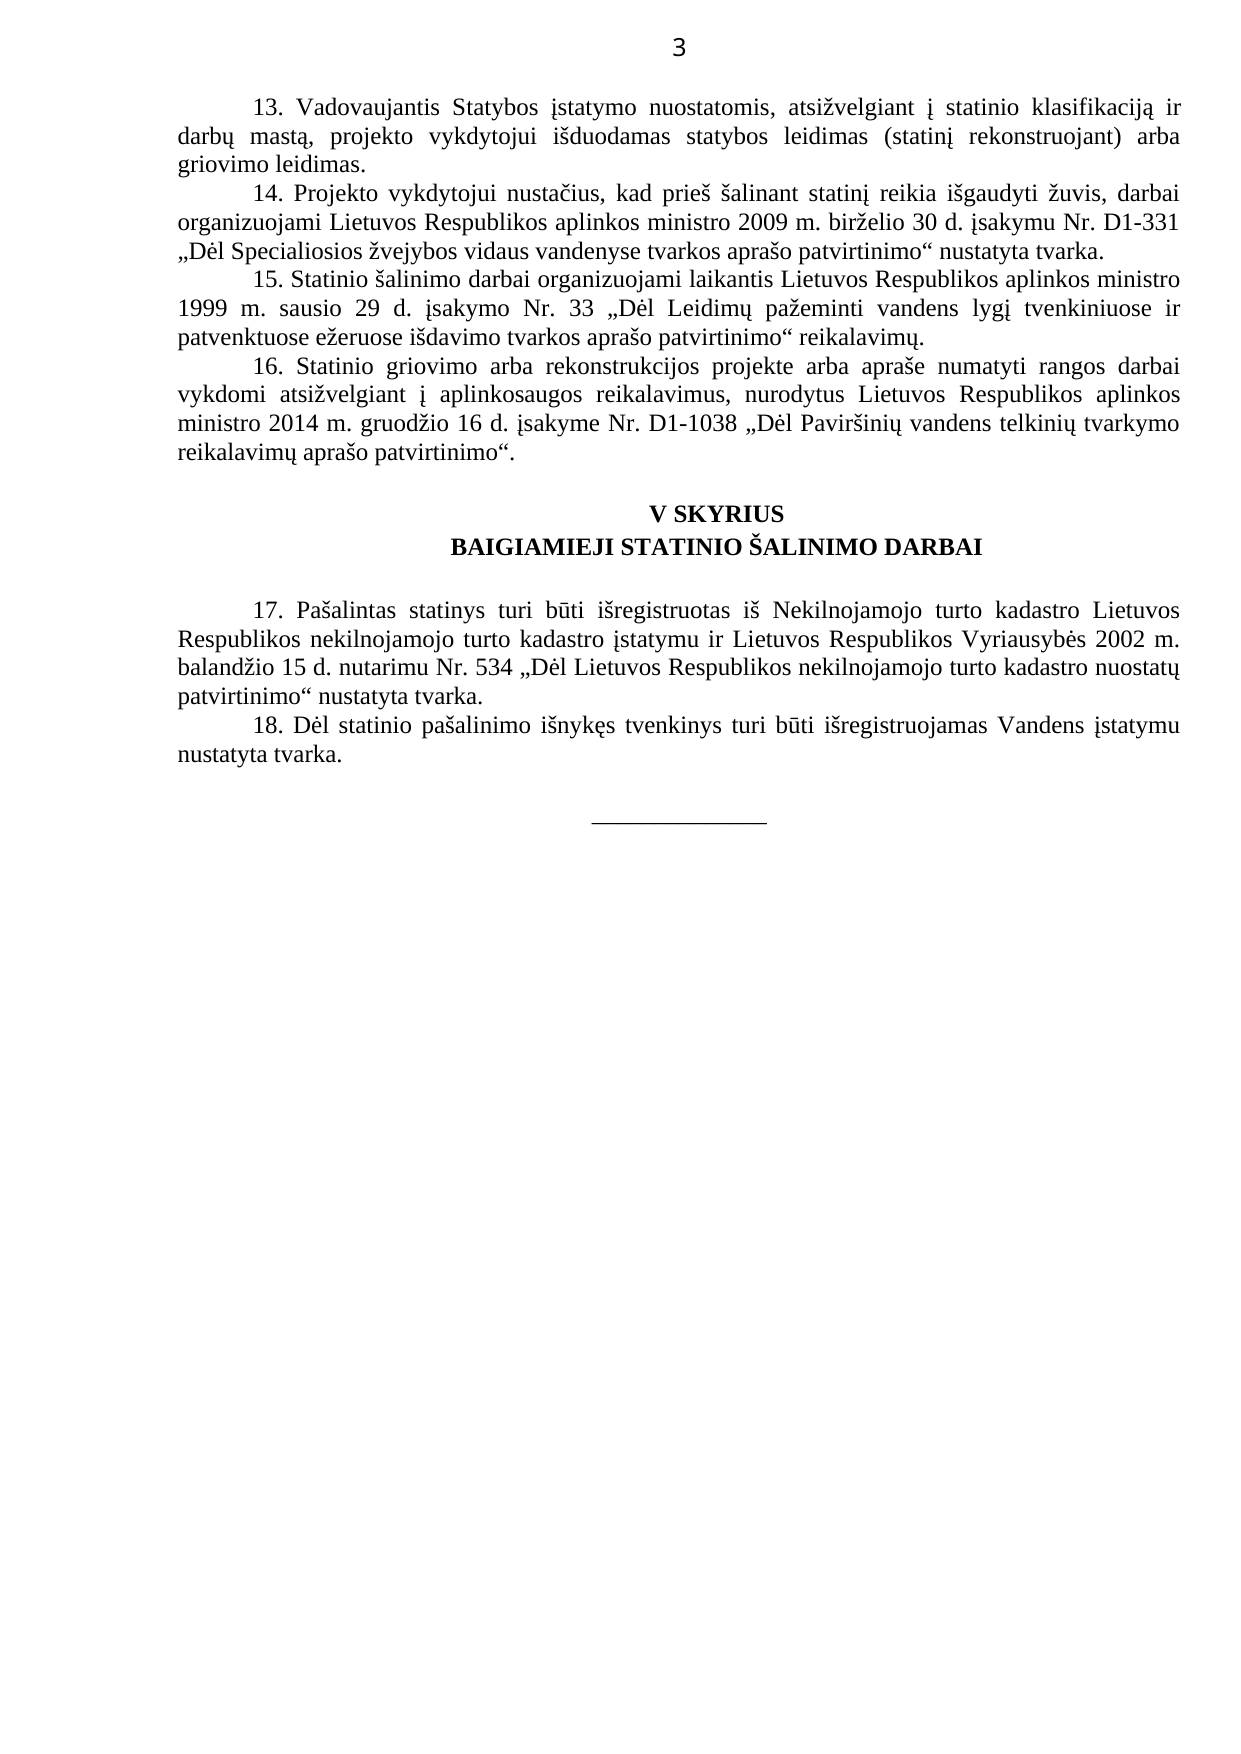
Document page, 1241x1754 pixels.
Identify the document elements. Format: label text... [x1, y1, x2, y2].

text 13. Vadovaujantis Statybos įstatymo nuostatomis, atsižvelgiant į statinio klasifikaciją ir darbų mastą, projekto vykdytojui išduodamas statybos leidimas (statinį rekonstruojant) arba griovimo leidimas. [177, 92, 1181, 178]
text 17. Pašalintas statinys turi būti išregistruotas iš Nekilnojamojo turto kadastro Lietuvos Respublikos nekilnojamojo turto kadastro įstatymu ir Lietuvos Respublikos Vyriausybės 2002 m. balandžio 15 d. nutarimu Nr. 534 „Dėl Lietuvos Respublikos nekilnojamojo turto kadastro nuostatų patvirtinimo“ nustatyta tvarka. [177, 595, 1181, 710]
text 14. Projekto vykdytojui nustačius, kad prieš šalinant statinį reikia išgaudyti žuvis, darbai organizuojami Lietuvos Respublikos aplinkos ministro 2009 m. birželio 30 d. įsakymu Nr. D1-331 „Dėl Specialiosios žvejybos vidaus vandenyse tvarkos aprašo patvirtinimo“ nustatyta tvarka. [177, 178, 1181, 264]
text ______________ [177, 798, 1181, 826]
text 18. Dėl statinio pašalinimo išnykęs tvenkinys turi būti išregistruojamas Vandens įstatymu nustatyta tvarka. [177, 710, 1181, 767]
text 16. Statinio griovimo arba rekonstrukcijos projekte arba apraše numatyti rangos darbai vykdomi atsižvelgiant į aplinkosaugos reikalavimus, nurodytus Lietuvos Respublikos aplinkos ministro 2014 m. gruodžio 16 d. įsakyme Nr. D1-1038 „Dėl Paviršinių vandens telkinių tvarkymo reikalavimų aprašo patvirtinimo“. [177, 351, 1181, 466]
text 15. Statinio šalinimo darbai organizuojami laikantis Lietuvos Respublikos aplinkos ministro 1999 m. sausio 29 d. įsakymo Nr. 33 „Dėl Leidimų pažeminti vandens lygį tvenkiniuose ir patvenktuose ežeruose išdavimo tvarkos aprašo patvirtinimo“ reikalavimų. [177, 264, 1181, 351]
text BAIGIAMIEJI STATINIO ŠALINIMO DARBAI [177, 532, 1181, 561]
text V SKYRIUS [177, 499, 1181, 527]
